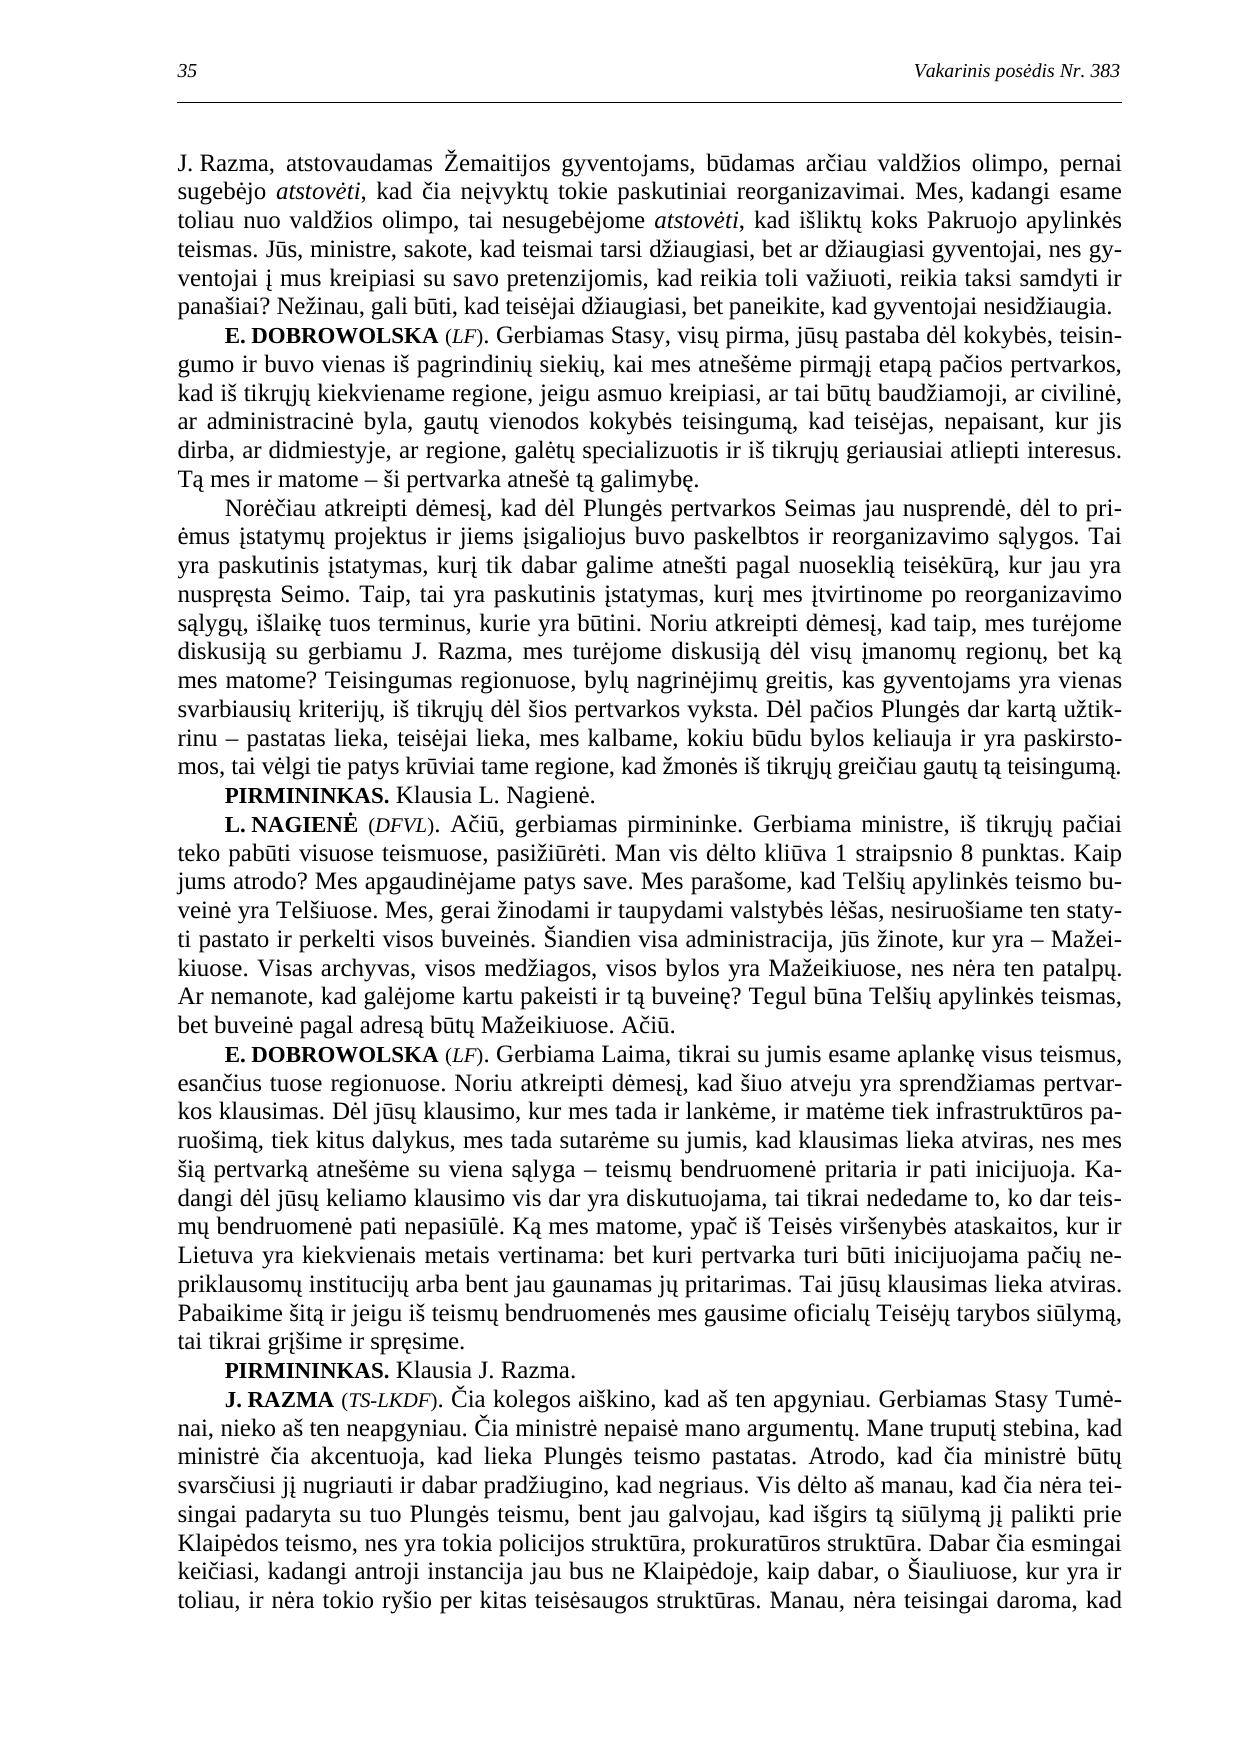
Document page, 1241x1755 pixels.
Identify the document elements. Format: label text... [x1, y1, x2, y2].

text J. RAZMA (TS-LKDF). Čia ko­le­gos aiš­ki­no, kad aš ten ap­gy­niau. Ger­bia­mas Sta­sy Tu­mė­nai, nie­ko aš ten ne­ap­gy­niau. Čia mi­nist­rė ne­pai­sė ma­no ar­gu­men­tų. Ma­ne tru­pu­tį ste­bi­na, kad mi­nist­rė čia ak­cen­tuo­ja, kad lie­ka Plun­gės teis­mo pa­sta­tas. At­ro­do, kad čia mi­nist­rė bū­tų svars­čiu­si jį nu­griau­ti ir da­bar pra­džiu­gi­no, kad ne­griaus. Vis dėl­to aš ma­nau, kad čia nė­ra tei­sin­gai pa­da­ry­ta su tuo Plun­gės teis­mu, bent jau gal­vo­jau, kad iš­girs tą siū­ly­mą jį pa­lik­ti prie Klai­pė­dos teis­mo, nes yra to­kia po­li­ci­jos struk­tū­ra, pro­ku­ra­tū­ros struk­tū­ra. Da­bar čia es­min­gai kei­čia­si, ka­dan­gi ant­ro­ji ins­tan­ci­ja jau bus ne Klai­pė­do­je, kaip da­bar, o Šiau­liuo­se, kur yra ir to­liau, ir nė­ra to­kio ry­šio per ki­tas tei­sė­sau­gos struk­tū­ras. Ma­nau, nė­ra tei­sin­gai da­ro­ma, kad [177, 1384, 1122, 1614]
text L. NAGIENĖ (DFVL). Ačiū, ger­bia­mas pir­mi­nin­ke. Ger­bia­ma mi­nist­re, iš tik­rų­jų pa­čiai te­ko pa­bū­ti vi­suo­se teis­muo­se, pa­si­žiū­rė­ti. Man vis dėl­to kliū­va 1 straips­nio 8 punk­tas. Kaip jums at­ro­do? Mes ap­gau­di­nė­ja­me pa­tys sa­ve. Mes pa­ra­šo­me, kad Tel­šių apy­lin­kės teis­mo bu­vei­nė yra Tel­šiuo­se. Mes, ge­rai ži­no­da­mi ir tau­py­da­mi vals­ty­bės lė­šas, ne­si­ruo­šia­me ten sta­ty­ti pa­sta­to ir per­kel­ti vi­sos bu­vei­nės. Šian­dien vi­sa ad­mi­nist­ra­ci­ja, jūs ži­no­te, kur yra – Ma­žei­kiuo­se. Vi­sas ar­chy­vas, vi­sos me­džia­gos, vi­sos by­los yra Ma­žei­kiuo­se, nes nė­ra ten pa­tal­pų. Ar ne­ma­no­te, kad ga­lė­jo­me kar­tu pa­keis­ti ir tą bu­vei­nę? Te­gul bū­na Tel­šių apy­lin­kės teis­mas, bet bu­vei­nė pa­gal ad­re­są bū­tų Ma­žei­kiuo­se. Ačiū. [177, 809, 1122, 1039]
text No­rė­čiau at­kreip­ti dė­me­sį, kad dėl Plun­gės per­tvar­kos Sei­mas jau nu­spren­dė, dėl to pri­ėmus įsta­ty­mų pro­jek­tus ir jiems įsi­ga­lio­jus bu­vo pa­skelb­tos ir re­or­ga­ni­za­vi­mo są­ly­gos. Tai yra pas­ku­ti­nis įsta­ty­mas, ku­rį tik da­bar ga­li­me at­neš­ti pa­gal nuo­sek­lią tei­sė­kū­rą, kur jau yra nu­spręs­ta Sei­mo. Taip, tai yra pas­ku­ti­nis įsta­ty­mas, ku­rį mes įtvir­ti­no­me po re­or­ga­ni­za­vi­mo są­ly­gų, iš­lai­kę tuos ter­mi­nus, ku­rie yra bū­ti­ni. No­riu at­kreip­ti dė­me­sį, kad taip, mes tu­rė­jo­me dis­ku­si­ją su ger­bia­mu J. Raz­ma, mes tu­rė­jo­me dis­ku­si­ją dėl vi­sų įma­no­mų re­gio­nų, bet ką mes ma­to­me? Tei­sin­gu­mas re­gio­nuo­se, by­lų nag­ri­nė­ji­mų grei­tis, kas gy­ven­to­jams yra vie­nas svar­biau­sių kri­te­ri­jų, iš tik­rų­jų dėl šios per­t­var­kos vyks­ta. Dėl pa­čios Plun­gės dar kar­tą už­tik­ri­nu – pa­sta­tas lie­ka, tei­sė­jai lie­ka, mes kal­ba­me, ko­kiu bū­du by­los ke­liau­ja ir yra pa­skirs­to­mos, tai vėl­gi tie pa­tys krū­viai ta­me re­gio­ne, kad žmo­nės iš tik­rų­jų grei­čiau gau­tų tą tei­sin­gu­mą. [177, 493, 1122, 780]
text E. DOBROWOLSKA (LF). Ger­bia­mas Sta­sy, vi­sų pir­ma, jū­sų pa­sta­ba dėl ko­ky­bės, tei­sin­gu­mo ir bu­vo vie­nas iš pa­grin­di­nių sie­kių, kai mes at­ne­šė­me pir­mą­jį eta­pą pa­čios per­tvar­kos, kad iš tik­rų­jų kiek­vie­na­me re­gio­ne, jei­gu as­muo krei­pia­si, ar tai bū­tų bau­džia­mo­ji, ar ci­vi­li­nė, ar ad­mi­nist­ra­ci­nė by­la, gau­tų vie­no­dos ko­ky­bės tei­sin­gu­mą, kad tei­sė­jas, ne­pai­sant, kur jis dir­ba, ar did­mies­ty­je, ar re­gio­ne, ga­lė­tų spe­cia­li­zuo­tis ir iš tik­rų­jų ge­riau­siai at­liep­ti in­te­re­sus. Tą mes ir ma­to­me – ši per­tvar­ka at­ne­šė tą ga­li­my­bę. [177, 320, 1122, 493]
text E. DOBROWOLSKA (LF). Ger­bia­ma Lai­ma, tik­rai su ju­mis esa­me ap­lan­kę vi­sus teis­mus, esan­čius tuo­se re­gio­nuo­se. No­riu at­kreip­ti dė­me­sį, kad šiuo at­ve­ju yra spren­džia­mas per­tvar­kos klau­si­mas. Dėl jū­sų klau­si­mo, kur mes ta­da ir lan­kė­me, ir ma­tė­me tiek in­fra­struk­tū­ros pa­ruo­ši­mą, tiek ki­tus da­ly­kus, mes ta­da su­ta­rė­me su ju­mis, kad klau­si­mas lie­ka at­vi­ras, nes mes šią per­tvar­ką at­ne­šė­me su vie­na są­ly­ga – teis­mų ben­druo­me­nė pri­ta­ria ir pa­ti ini­ci­juo­ja. Ka­dan­gi dėl jū­sų ke­lia­mo klau­si­mo vis dar yra dis­ku­tuo­ja­ma, tai tik­rai ne­de­da­me to, ko dar teis­mų ben­druo­me­nė pa­ti ne­pa­siū­lė. Ką mes ma­to­me, ypač iš Tei­sės vir­še­ny­bės ata­skai­tos, kur ir Lie­tu­va yra kiek­vie­nais me­tais ver­ti­na­ma: bet ku­ri per­tvar­ka tu­ri bū­ti ini­ci­juo­ja­ma pa­čių ne­pri­klau­so­mų ins­ti­tu­ci­jų ar­ba bent jau gau­na­mas jų pri­ta­ri­mas. Tai jū­sų klau­si­mas lie­ka at­vi­ras. Pa­bai­ki­me ši­tą ir jei­gu iš teis­mų ben­druo­me­nės mes gau­si­me ofi­cia­lų Tei­sė­jų ta­ry­bos siū­ly­mą, tai tik­rai grį­ši­me ir sprę­si­me. [177, 1039, 1122, 1355]
text PIRMININKAS. Klau­sia L. Na­gie­nė. [177, 780, 1122, 809]
text PIRMININKAS. Klau­sia J. Raz­ma. [177, 1355, 1122, 1384]
text J. Raz­ma, at­sto­vau­da­mas Že­mai­ti­jos gy­ven­to­jams, bū­da­mas ar­čiau val­džios olim­po, per­nai su­ge­bė­jo at­sto­vė­ti, kad čia ne­įvyk­tų to­kie pas­ku­ti­niai re­or­ga­ni­za­vi­mai. Mes, ka­dan­gi esa­me to­liau nuo val­džios olim­po, tai ne­su­ge­bė­jo­me at­sto­vė­ti, kad iš­lik­tų koks Pa­kruo­jo apy­lin­kės teis­mas. Jūs, mi­nist­re, sa­ko­te, kad teis­mai tar­si džiau­gia­si, bet ar džiau­gia­si gy­ven­to­jai, nes gy­ven­to­jai į mus krei­pia­si su sa­vo pre­ten­zi­jo­mis, kad rei­kia to­li va­žiuo­ti, rei­kia tak­si sam­dy­ti ir pa­na­šiai? Ne­ži­nau, ga­li bū­ti, kad tei­sė­jai džiau­gia­si, bet pa­nei­ki­te, kad gy­ven­to­jai ne­si­džiau­gia. [177, 148, 1122, 320]
